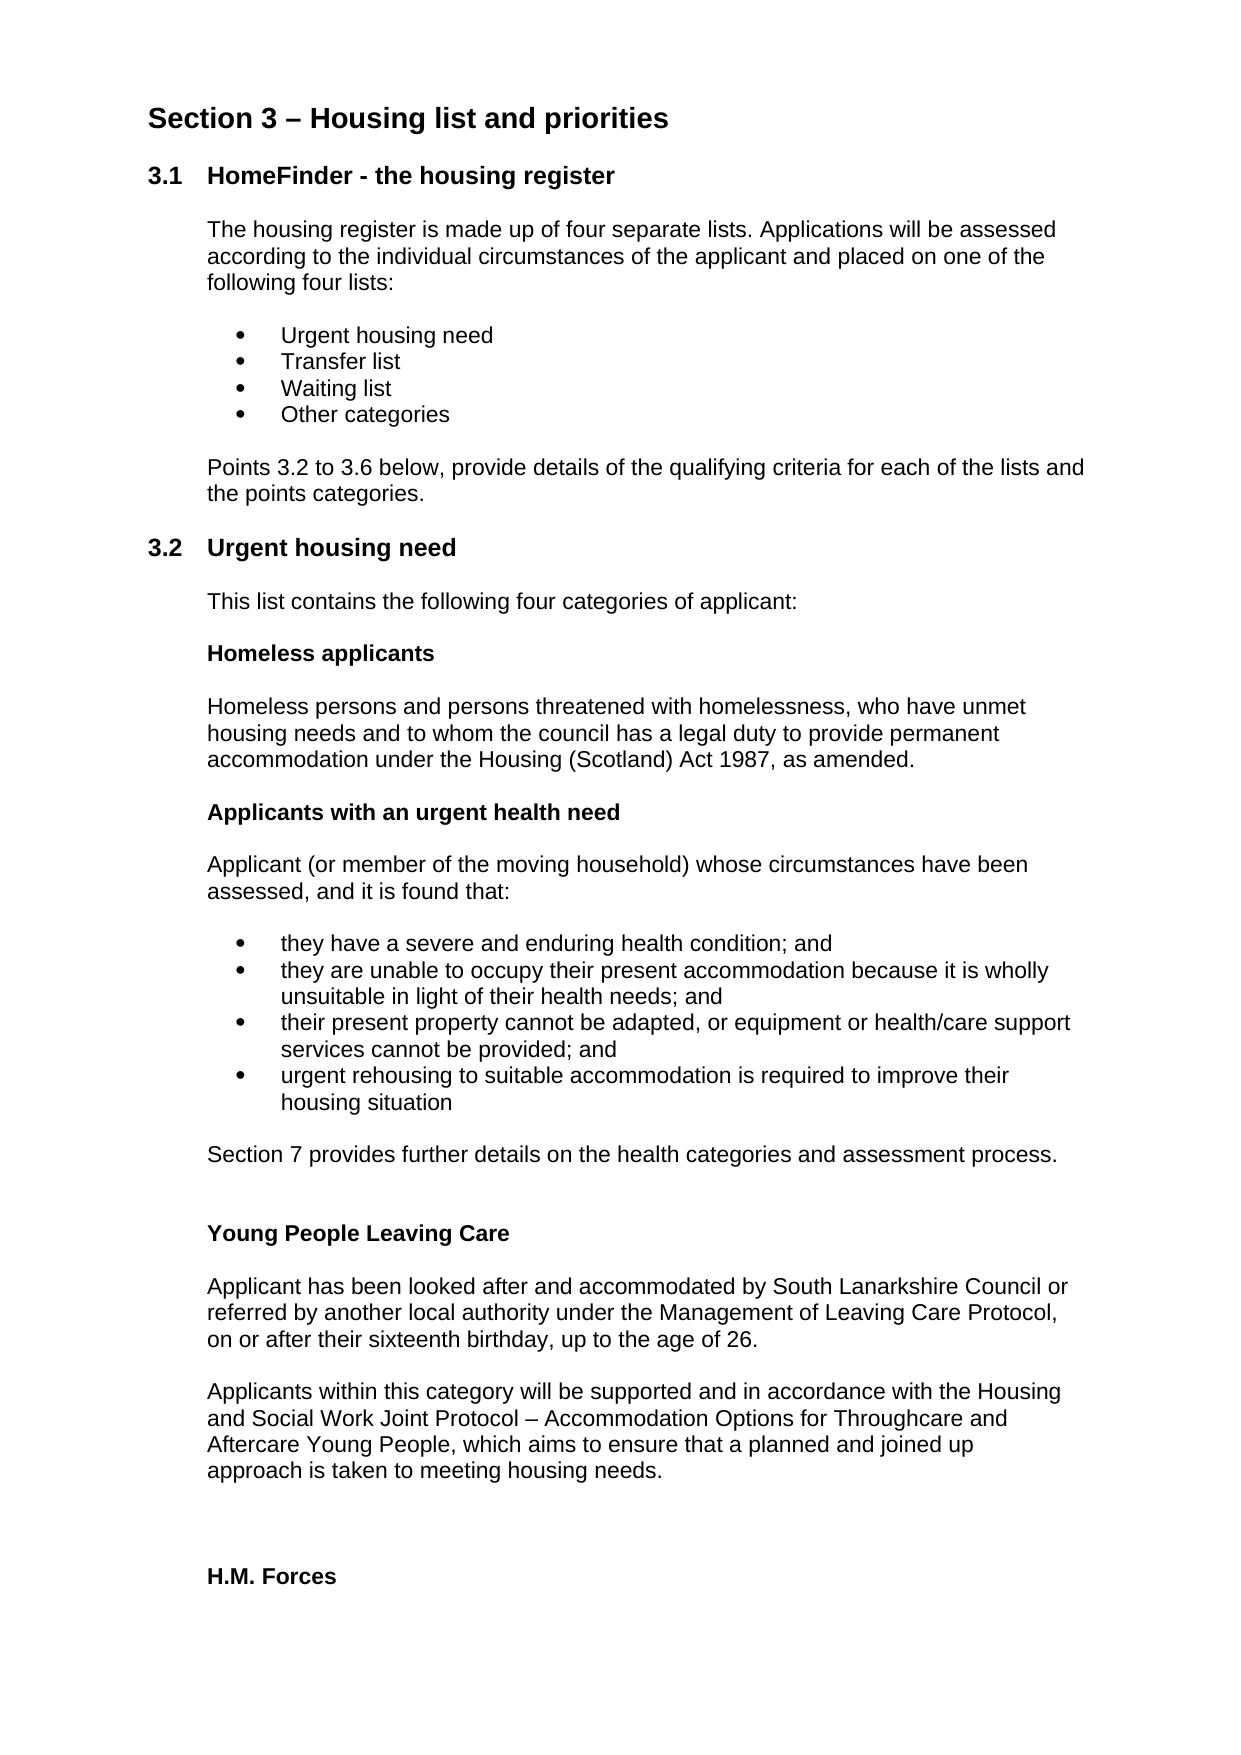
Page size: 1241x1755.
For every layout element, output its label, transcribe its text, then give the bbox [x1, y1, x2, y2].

list Urgent housing need [236, 322, 1093, 348]
text Applicants with an urgent health need [148, 798, 1093, 825]
text Applicant (or member of the moving household) whose circumstances have been assessed, and it is found that: [148, 851, 1093, 904]
text Points 3.2 to 3.6 below, provide details of the qualifying criteria for each of the lists and the points categories. [207, 453, 1093, 506]
text The housing register is made up of four separate lists. Applications will be assessed according to the individual circumstances of the applicant and placed on one of the following four lists: [207, 216, 1093, 295]
list Waiting list [236, 374, 1093, 401]
list urgent rehousing to suitable accommodation is required to improve their housing situation [236, 1062, 1093, 1115]
text Homeless applicants [148, 640, 1093, 667]
text approach is taken to meeting housing needs. [148, 1457, 1093, 1484]
list Transfer list [236, 348, 1093, 374]
text Homeless persons and persons threatened with homelessness, who have unmet housing needs and to whom the council has a legal duty to provide permanent accommodation under the Housing (Scotland) Act 1987, as amended. [207, 693, 1093, 772]
list they are unable to occupy their present accommodation because it is wholly unsuitable in light of their health needs; and [236, 957, 1093, 1009]
text This list contains the following four categories of applicant: [207, 588, 1093, 614]
text Section 7 provides further details on the health categories and assessment process. [207, 1141, 1093, 1167]
subtitle Section 3 – Housing list and priorities [148, 101, 1093, 135]
text Young People Leaving Care [148, 1220, 1093, 1247]
text H.M. Forces [148, 1563, 1093, 1589]
text Applicants within this category will be supported and in accordance with the Housing and Social Work Joint Protocol – Accommodation Options for Throughcare and Aftercare Young People, which aims to ensure that a planned and joined up [148, 1378, 1093, 1457]
list Other categories [236, 401, 1093, 427]
text 3.1 HomeFinder - the housing register [148, 161, 1093, 190]
text Applicant has been looked after and accommodated by South Lanarkshire Council or referred by another local authority under the Management of Leaving Care Protocol, on or after their sixteenth birthday, up to the age of 26. [148, 1273, 1093, 1352]
list they have a severe and enduring health condition; and [236, 930, 1093, 957]
list their present property cannot be adapted, or equipment or health/care support services cannot be provided; and [236, 1009, 1093, 1062]
text 3.2 Urgent housing need [148, 533, 1093, 561]
